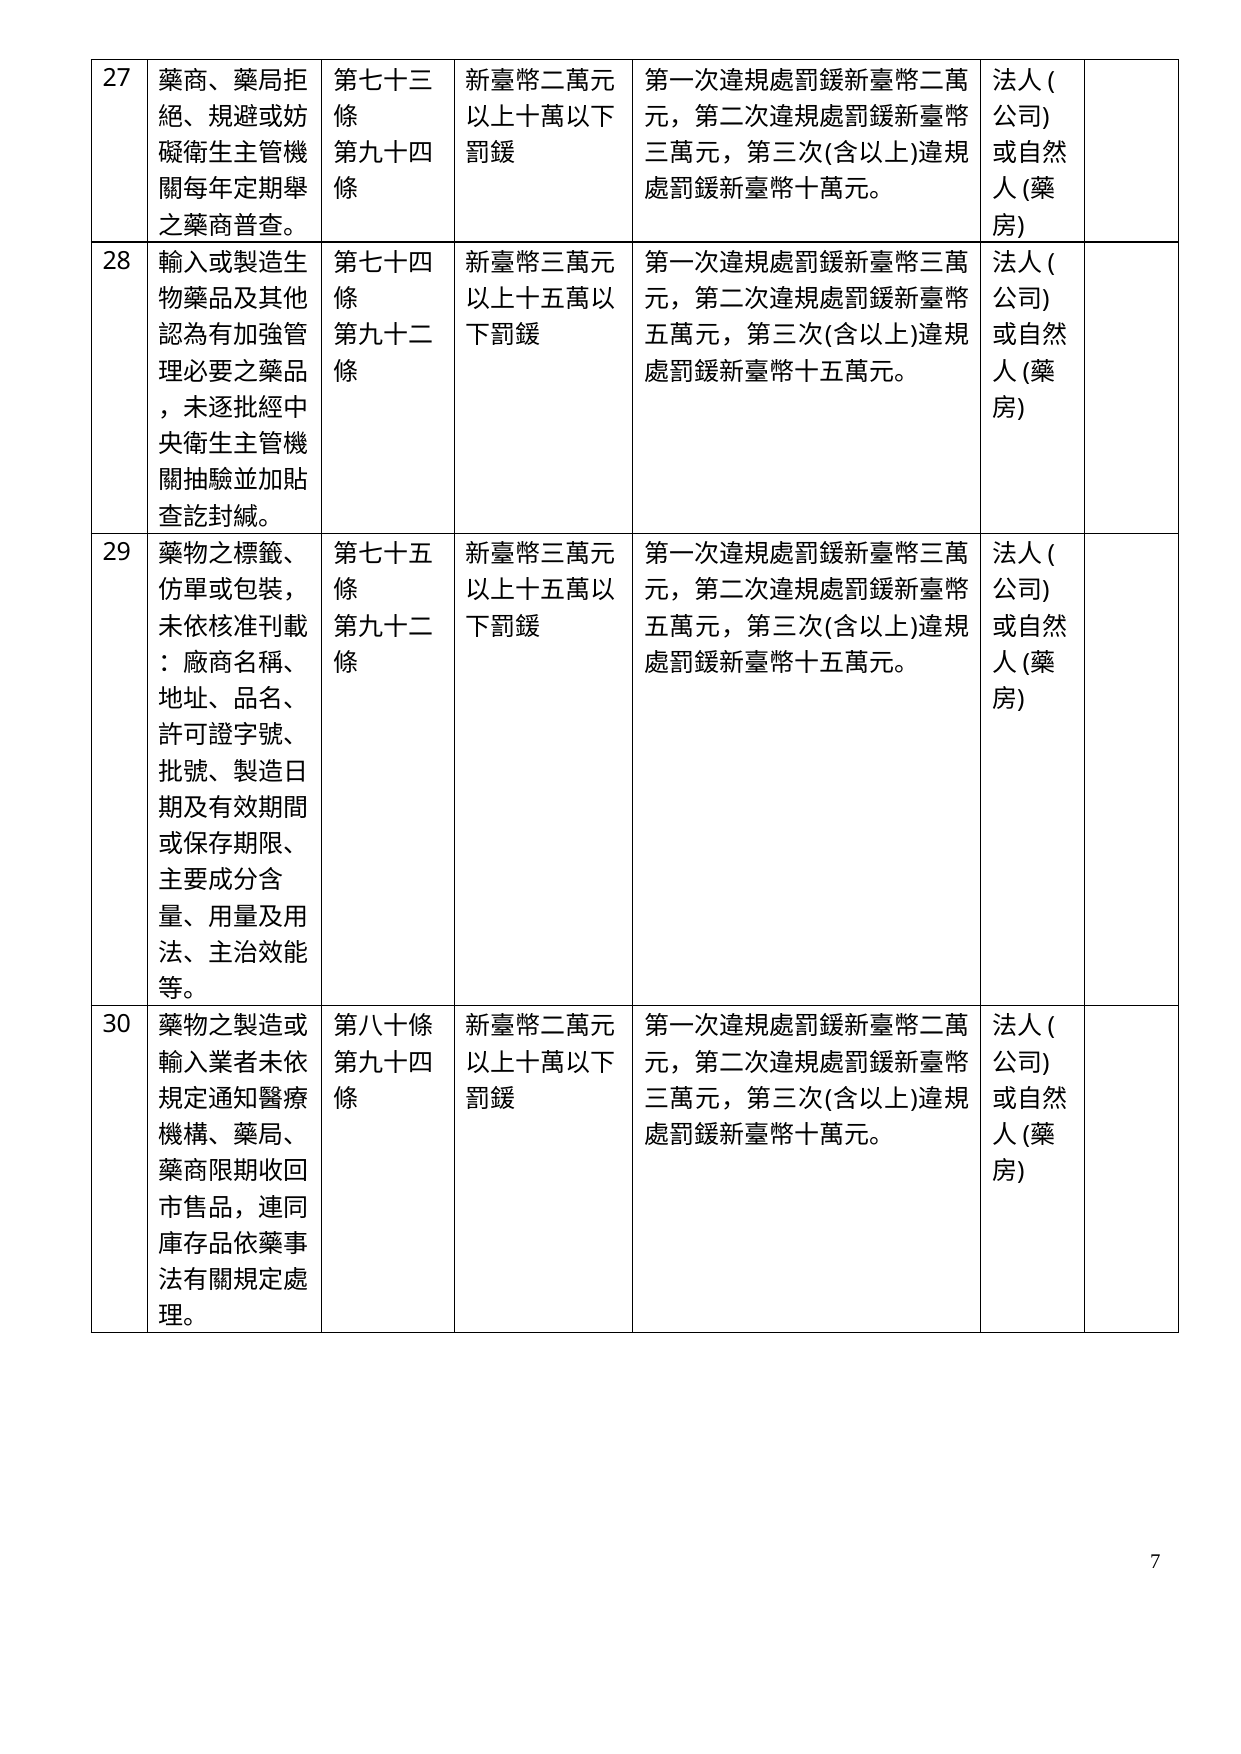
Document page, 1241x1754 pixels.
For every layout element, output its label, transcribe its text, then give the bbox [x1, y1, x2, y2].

table_cell 輸入或製造生物藥品及其他認為有加強管理必要之藥品 ，未逐批經中央衛生主管機關抽驗並加貼查訖封緘。 [148, 243, 321, 532]
table_cell 法人 ( 公司) 或自然 人 (藥 房) [981, 1006, 1084, 1332]
table_cell 新臺幣三萬元以上十五萬以下罰鍰 [455, 243, 632, 532]
table_cell 藥物之標籤、仿單或包裝，未依核准刊載 ：廠商名稱、地址、品名、許可證字號、批號、製造日期及有效期間或保存期限、主要成分含量、用量及用法、主治效能等。 [148, 534, 321, 1005]
table_cell 新臺幣三萬元以上十五萬以下罰鍰 [455, 534, 632, 1005]
table_cell 法人 ( 公司) 或自然 人 (藥 房) [981, 534, 1084, 1005]
table_cell 藥商、藥局拒絕、規避或妨礙衛生主管機關每年定期舉之藥商普查。 [148, 60, 321, 241]
table_cell 第一次違規處罰鍰新臺幣三萬元，第二次違規處罰鍰新臺幣五萬元，第三次(含以上)違規處罰鍰新臺幣十五萬元。 [633, 243, 980, 532]
table_cell 第一次違規處罰鍰新臺幣二萬元，第二次違規處罰鍰新臺幣三萬元，第三次(含以上)違規處罰鍰新臺幣十萬元。 [633, 1006, 980, 1332]
table_cell 第八十條 第九十四條 [322, 1006, 454, 1332]
table_cell 新臺幣二萬元以上十萬以下罰鍰 [455, 60, 632, 241]
table_cell [1085, 60, 1178, 241]
table_cell 第七十五條 第九十二條 [322, 534, 454, 1005]
table_cell 29 [92, 534, 147, 1005]
table_cell 30 [92, 1006, 147, 1332]
table_cell 法人 ( 公司) 或自然 人 (藥 房) [981, 60, 1084, 241]
table_cell 法人 ( 公司) 或自然 人 (藥 房) [981, 243, 1084, 532]
table_cell [1085, 1006, 1178, 1332]
table_cell 第一次違規處罰鍰新臺幣二萬元，第二次違規處罰鍰新臺幣三萬元，第三次(含以上)違規處罰鍰新臺幣十萬元。 [633, 60, 980, 241]
table_cell [1085, 243, 1178, 532]
table_cell 第七十三條 第九十四條 [322, 60, 454, 241]
table_cell 27 [92, 60, 147, 241]
table_cell 藥物之製造或輸入業者未依規定通知醫療機構、藥局、藥商限期收回市售品，連同庫存品依藥事法有關規定處理。 [148, 1006, 321, 1332]
table_cell 新臺幣二萬元以上十萬以下罰鍰 [455, 1006, 632, 1332]
table_cell 28 [92, 243, 147, 532]
table_cell 第七十四條 第九十二條 [322, 243, 454, 532]
table_cell [1085, 534, 1178, 1005]
table_cell 第一次違規處罰鍰新臺幣三萬元，第二次違規處罰鍰新臺幣五萬元，第三次(含以上)違規處罰鍰新臺幣十五萬元。 [633, 534, 980, 1005]
